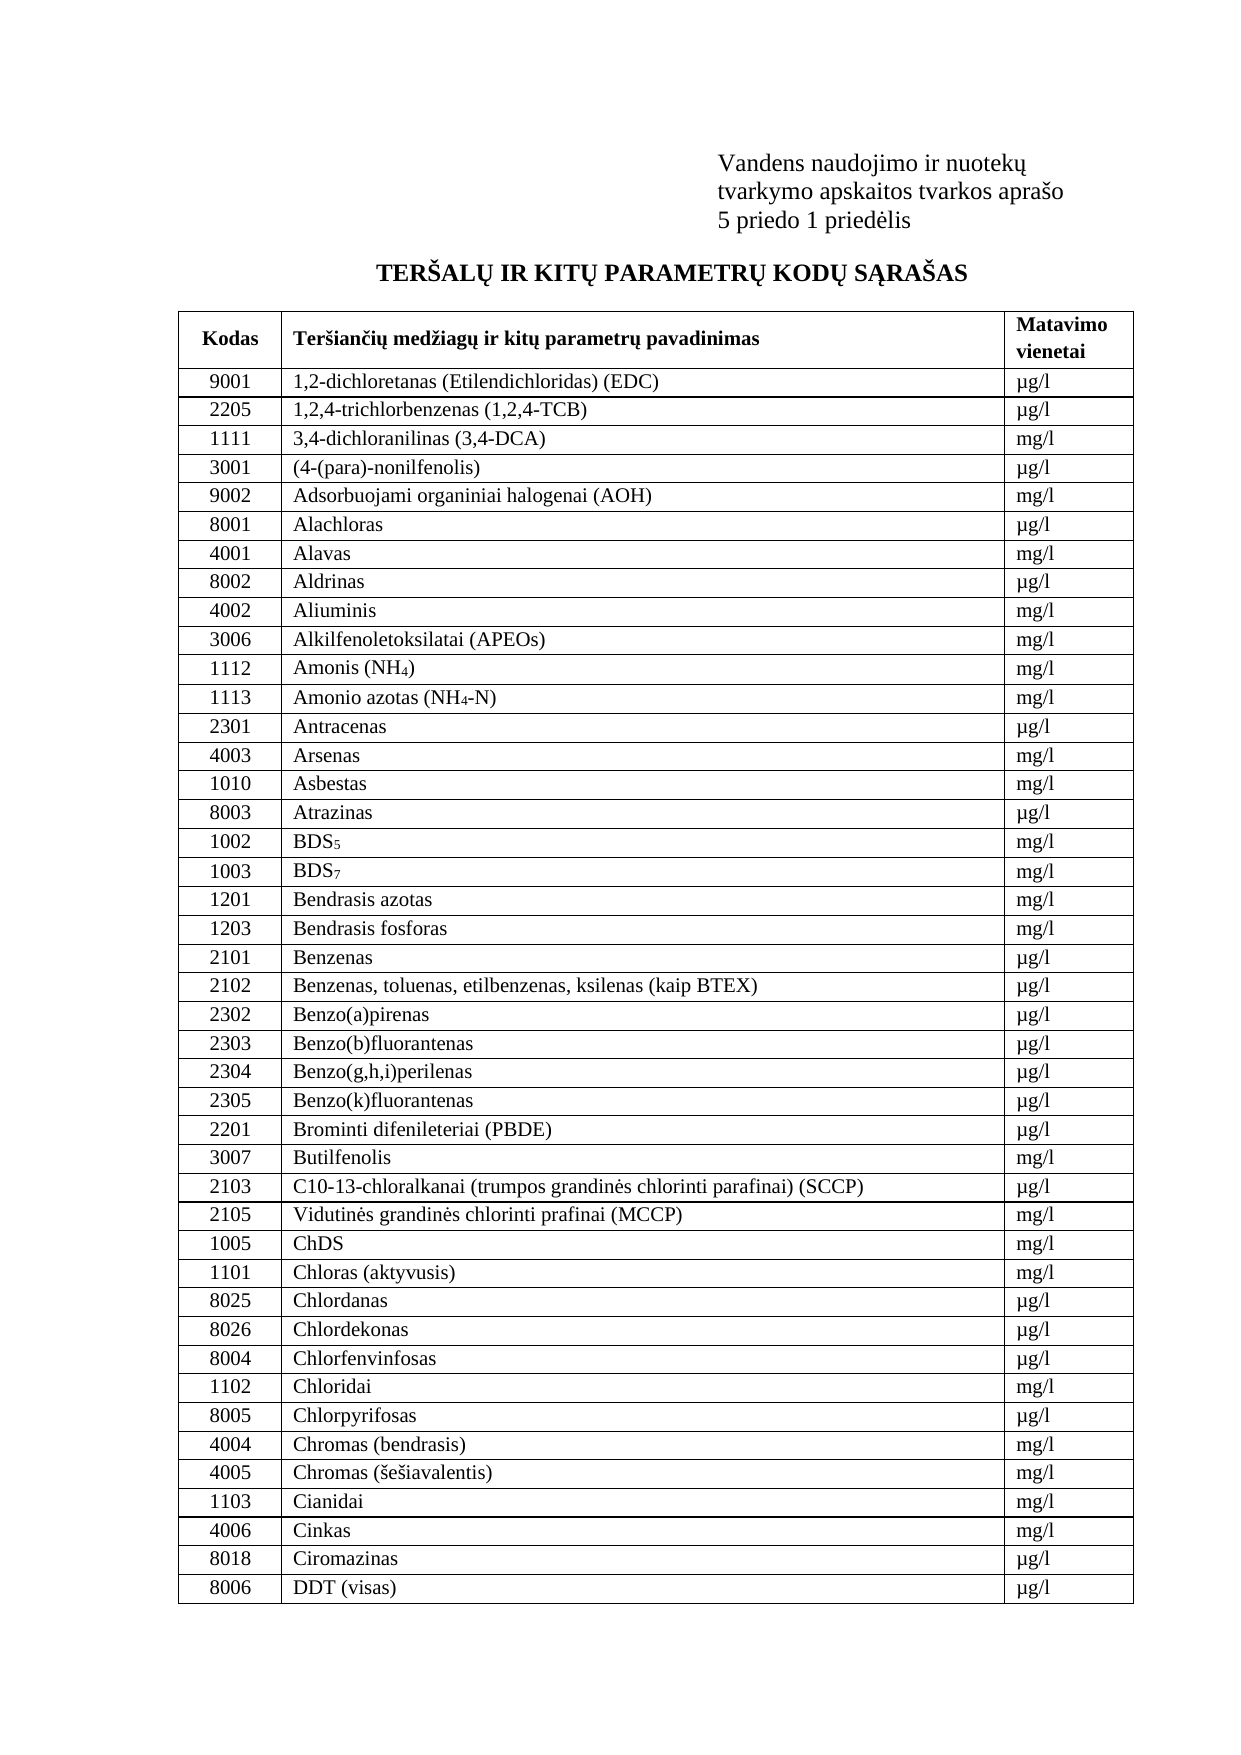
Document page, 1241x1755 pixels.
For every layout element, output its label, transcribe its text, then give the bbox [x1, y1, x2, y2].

table_cell mg/l [1005, 1374, 1133, 1402]
table_cell mg/l [1005, 627, 1133, 654]
table_cell mg/l [1005, 1231, 1133, 1259]
table_cell 1005 [179, 1231, 281, 1259]
table_cell µg/l [1005, 1317, 1133, 1344]
table_cell 2105 [179, 1203, 281, 1230]
table_cell Chloras (aktyvusis) [282, 1260, 1004, 1287]
table_cell Cianidai [282, 1489, 1004, 1516]
table_cell 2201 [179, 1116, 281, 1144]
table_cell 2102 [179, 973, 281, 1001]
table_header Kodas [179, 312, 281, 368]
table_cell µg/l [1005, 1346, 1133, 1373]
table_cell 1003 [179, 858, 281, 886]
table_cell Benzo(k)fluorantenas [282, 1088, 1004, 1115]
table_cell 3,4-dichloranilinas (3,4-DCA) [282, 426, 1004, 454]
table_cell 4002 [179, 598, 281, 626]
table_cell 1203 [179, 916, 281, 943]
table_cell mg/l [1005, 858, 1133, 886]
table_cell 2305 [179, 1088, 281, 1115]
table_cell mg/l [1005, 685, 1133, 713]
table_cell 3006 [179, 627, 281, 654]
table_cell µg/l [1005, 1059, 1133, 1087]
table_cell Asbestas [282, 771, 1004, 799]
table_cell Bendrasis fosforas [282, 916, 1004, 943]
table_cell Vidutinės grandinės chlorinti prafinai (MCCP) [282, 1203, 1004, 1230]
table_cell ChDS [282, 1231, 1004, 1259]
table_cell 8005 [179, 1403, 281, 1431]
table_cell µg/l [1005, 1288, 1133, 1316]
table_cell 8025 [179, 1288, 281, 1316]
table_cell 2304 [179, 1059, 281, 1087]
table_cell mg/l [1005, 887, 1133, 915]
table_cell 1111 [179, 426, 281, 454]
table_cell µg/l [1005, 714, 1133, 742]
table_cell Ciromazinas [282, 1546, 1004, 1574]
table_cell mg/l [1005, 829, 1133, 857]
table_cell 4003 [179, 743, 281, 770]
table_cell 2205 [179, 398, 281, 425]
table_cell µg/l [1005, 1088, 1133, 1115]
table_cell mg/l [1005, 771, 1133, 799]
table_cell µg/l [1005, 1116, 1133, 1144]
table_cell µg/l [1005, 973, 1133, 1001]
table_cell C10-13-chloralkanai (trumpos grandinės chlorinti parafinai) (SCCP) [282, 1174, 1004, 1201]
table_cell 1,2,4-trichlorbenzenas (1,2,4-TCB) [282, 398, 1004, 425]
table_cell 8003 [179, 800, 281, 827]
table_cell Alachloras [282, 512, 1004, 539]
table_cell mg/l [1005, 1203, 1133, 1230]
table_cell DDT (visas) [282, 1575, 1004, 1602]
table_cell 8002 [179, 569, 281, 597]
table_cell mg/l [1005, 1260, 1133, 1287]
table_cell mg/l [1005, 483, 1133, 511]
table_cell mg/l [1005, 1145, 1133, 1173]
table_cell 4005 [179, 1460, 281, 1488]
table_cell 8026 [179, 1317, 281, 1344]
table_cell 8018 [179, 1546, 281, 1574]
table_cell BDS7 [282, 858, 1004, 886]
text Teršalų ir kitų parametrų kodų sąrašas [177, 258, 1167, 287]
table_cell BDS5 [282, 829, 1004, 857]
table_cell 2303 [179, 1031, 281, 1058]
table_cell Aldrinas [282, 569, 1004, 597]
table_cell 4001 [179, 541, 281, 568]
table_cell 1002 [179, 829, 281, 857]
table_cell µg/l [1005, 800, 1133, 827]
table_cell Brominti difenileteriai (PBDE) [282, 1116, 1004, 1144]
table_header Matavimo vienetai [1005, 312, 1133, 368]
table_cell (4-(para)-nonilfenolis) [282, 455, 1004, 482]
table_cell Alkilfenoletoksilatai (APEOs) [282, 627, 1004, 654]
table_cell 2101 [179, 945, 281, 972]
table_cell 4006 [179, 1518, 281, 1545]
table_cell mg/l [1005, 1489, 1133, 1516]
table_cell 9001 [179, 369, 281, 396]
table_cell Alavas [282, 541, 1004, 568]
table_cell Chloridai [282, 1374, 1004, 1402]
table_cell µg/l [1005, 1403, 1133, 1431]
text 5 priedo 1 priedėlis [582, 205, 1167, 234]
table_cell µg/l [1005, 369, 1133, 396]
table_cell µg/l [1005, 1002, 1133, 1029]
table_cell mg/l [1005, 916, 1133, 943]
table_cell Chlorfenvinfosas [282, 1346, 1004, 1373]
table_cell mg/l [1005, 426, 1133, 454]
table_cell µg/l [1005, 1575, 1133, 1602]
table_cell 2103 [179, 1174, 281, 1201]
table_cell mg/l [1005, 1460, 1133, 1488]
table_cell Bendrasis azotas [282, 887, 1004, 915]
table_cell µg/l [1005, 1031, 1133, 1058]
table_cell 3001 [179, 455, 281, 482]
table_cell 1201 [179, 887, 281, 915]
table_cell Benzo(b)fluorantenas [282, 1031, 1004, 1058]
table_cell 1,2-dichloretanas (Etilendichloridas) (EDC) [282, 369, 1004, 396]
text tvarkymo apskaitos tvarkos aprašo [717, 176, 1167, 205]
table_cell Amonis (NH4) [282, 655, 1004, 683]
table_cell 9002 [179, 483, 281, 511]
table_cell Chlordanas [282, 1288, 1004, 1316]
table_cell 1113 [179, 685, 281, 713]
table_cell 8001 [179, 512, 281, 539]
table_cell µg/l [1005, 569, 1133, 597]
table_cell µg/l [1005, 398, 1133, 425]
table_cell Butilfenolis [282, 1145, 1004, 1173]
table_cell Antracenas [282, 714, 1004, 742]
table_cell Adsorbuojami organiniai halogenai (AOH) [282, 483, 1004, 511]
table_cell µg/l [1005, 1174, 1133, 1201]
table_cell mg/l [1005, 1432, 1133, 1459]
table_cell Cinkas [282, 1518, 1004, 1545]
table_cell Benzo(g,h,i)perilenas [282, 1059, 1004, 1087]
table_cell Arsenas [282, 743, 1004, 770]
table_cell µg/l [1005, 945, 1133, 972]
table_cell Benzenas, toluenas, etilbenzenas, ksilenas (kaip BTEX) [282, 973, 1004, 1001]
table_cell Benzo(a)pirenas [282, 1002, 1004, 1029]
table_cell Chlorpyrifosas [282, 1403, 1004, 1431]
table_header Teršiančių medžiagų ir kitų parametrų pavadinimas [282, 312, 1004, 368]
table_cell µg/l [1005, 455, 1133, 482]
table_cell 2302 [179, 1002, 281, 1029]
table_cell Chlordekonas [282, 1317, 1004, 1344]
table_cell 1102 [179, 1374, 281, 1402]
table_cell 2301 [179, 714, 281, 742]
table_cell 1103 [179, 1489, 281, 1516]
table_cell Benzenas [282, 945, 1004, 972]
table_cell 1112 [179, 655, 281, 683]
table_cell Chromas (bendrasis) [282, 1432, 1004, 1459]
table_cell Atrazinas [282, 800, 1004, 827]
table_cell 1101 [179, 1260, 281, 1287]
table_cell Chromas (šešiavalentis) [282, 1460, 1004, 1488]
text Vandens naudojimo ir nuotekų [717, 148, 1167, 176]
table_cell 1010 [179, 771, 281, 799]
table_cell 4004 [179, 1432, 281, 1459]
table_cell 8004 [179, 1346, 281, 1373]
table_cell mg/l [1005, 598, 1133, 626]
table_cell µg/l [1005, 1546, 1133, 1574]
table_cell 8006 [179, 1575, 281, 1602]
table_cell 3007 [179, 1145, 281, 1173]
table_cell Aliuminis [282, 598, 1004, 626]
table_cell mg/l [1005, 541, 1133, 568]
table_cell µg/l [1005, 512, 1133, 539]
table_cell mg/l [1005, 743, 1133, 770]
table_cell Amonio azotas (NH4-N) [282, 685, 1004, 713]
table_cell mg/l [1005, 1518, 1133, 1545]
table_cell mg/l [1005, 655, 1133, 683]
